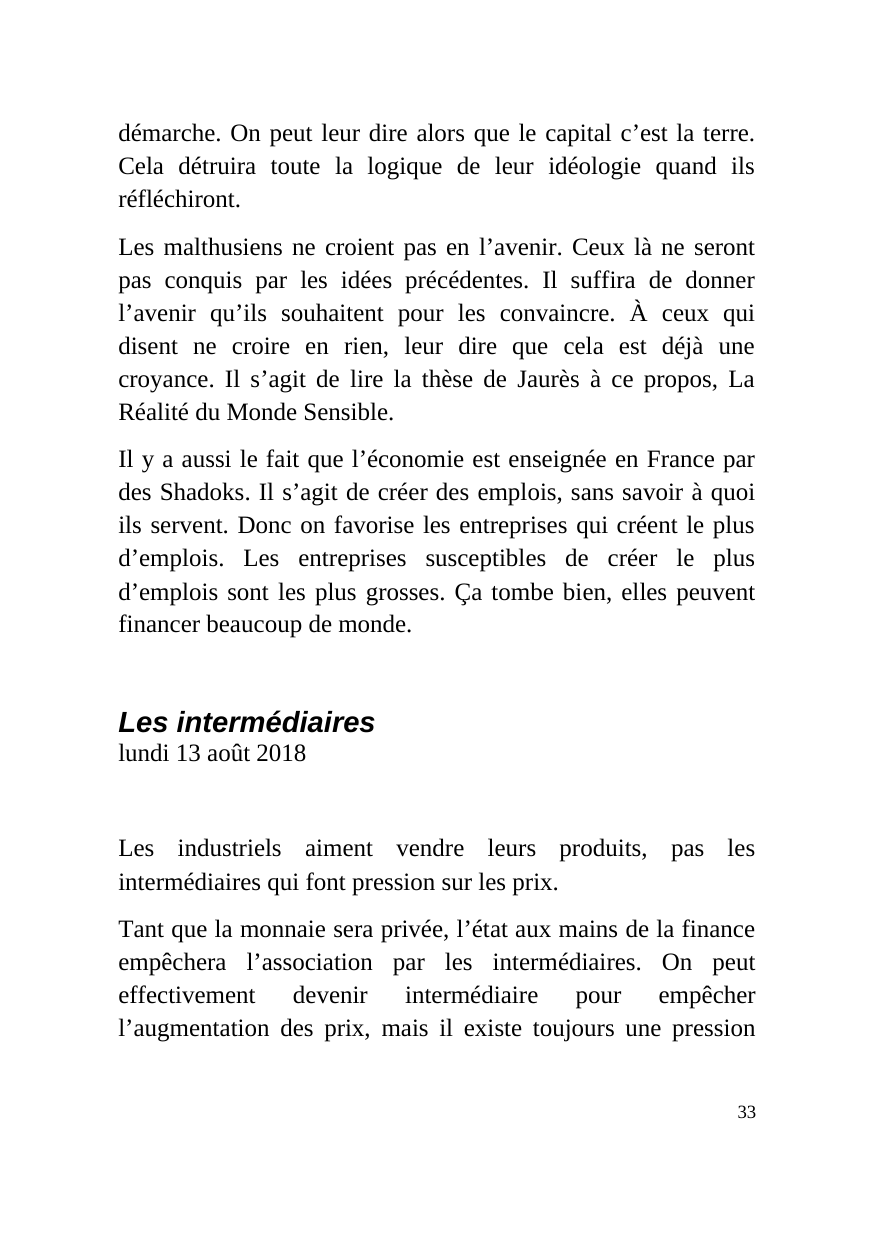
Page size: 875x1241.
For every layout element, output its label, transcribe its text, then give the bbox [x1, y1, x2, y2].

text démarche. On peut leur dire alors que le capital c’est la terre. Cela détruira toute la logique de leur idéologie quand ils réfléchiront. [118, 118, 756, 213]
subtitle Les intermédiaires [118, 705, 756, 738]
text Les malthusiens ne croient pas en l’avenir. Ceux là ne seront pas conquis par les idées précédentes. Il suffira de donner l’avenir qu’ils souhaitent pour les convaincre. À ceux qui disent ne croire en rien, leur dire que cela est déjà une croyance. Il s’agit de lire la thèse de Jaurès à ce propos, La Réalité du Monde Sensible. [118, 232, 756, 426]
text Il y a aussi le fait que l’économie est enseignée en France par des Shadoks. Il s’agit de créer des emplois, sans savoir à quoi ils servent. Donc on favorise les entreprises qui créent le plus d’emplois. Les entreprises susceptibles de créer le plus d’emplois sont les plus grosses. Ça tombe bien, elles peuvent financer beaucoup de monde. [118, 444, 756, 638]
text lundi 13 août 2018 [118, 738, 756, 767]
text Tant que la monnaie sera privée, l’état aux mains de la finance empêchera l’association par les intermédiaires. On peut effectivement devenir intermédiaire pour empêcher l’augmentation des prix, mais il existe toujours une pression [118, 914, 756, 1042]
text Les industriels aiment vendre leurs produits, pas les intermédiaires qui font pression sur les prix. [118, 833, 756, 895]
